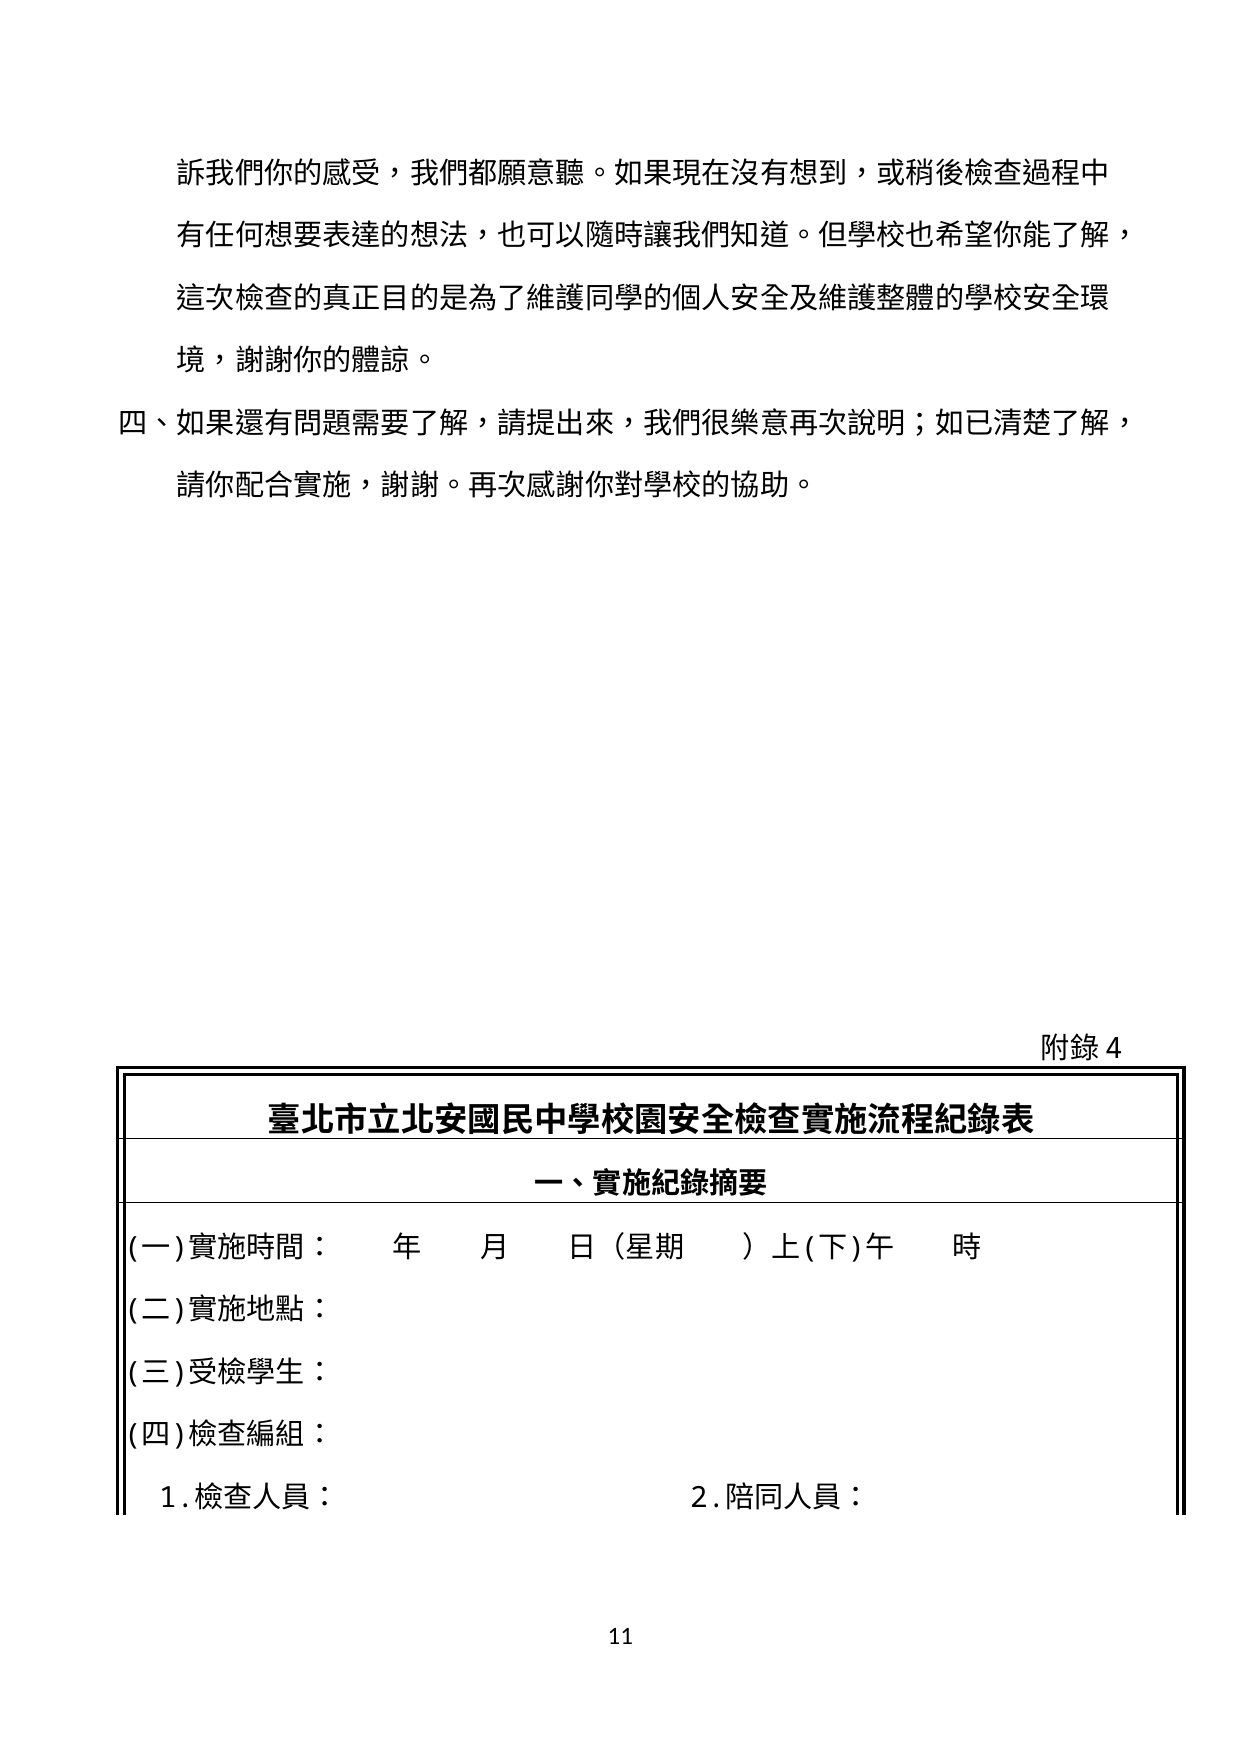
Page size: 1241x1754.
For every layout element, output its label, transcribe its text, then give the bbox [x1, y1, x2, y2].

text 附錄4 [118, 1004, 1122, 1066]
text 四、如果還有問題需要了解，請提出來，我們很樂意再次說明；如已清楚了解，請你配合實施，謝謝。再次感謝你對學校的協助。 [118, 379, 1122, 504]
text 三、檢查過程中如果覺得有影響到你個人權益時，你可以現場提出來，我們一起討論如何處理；如果檢查後仍覺得個人權益受損，請於30日內以書面方式向學校學生申訴評議委員會提起申訴；如果你現在有話想說，或想告訴我們你的感受，我們都願意聽。如果現在沒有想到，或稍後檢查過程中有任何想要表達的想法，也可以隨時讓我們知道。但學校也希望你能了解，這次檢查的真正目的是為了維護同學的個人安全及維護整體的學校安全環境，謝謝你的體諒。 [118, 129, 1122, 379]
table_cell (一)實施時間： 年 月 日（星期 ）上(下)午 時 (二)實施地點： (三)受檢學生： (四)檢查編組： 1.檢查人員： 2.陪同人員： [126, 1203, 1176, 1515]
table_header 臺北市立北安國民中學校園安全檢查實施流程紀錄表 [121, 1069, 1181, 1138]
table_cell 一、實施紀錄摘要 [126, 1139, 1176, 1202]
